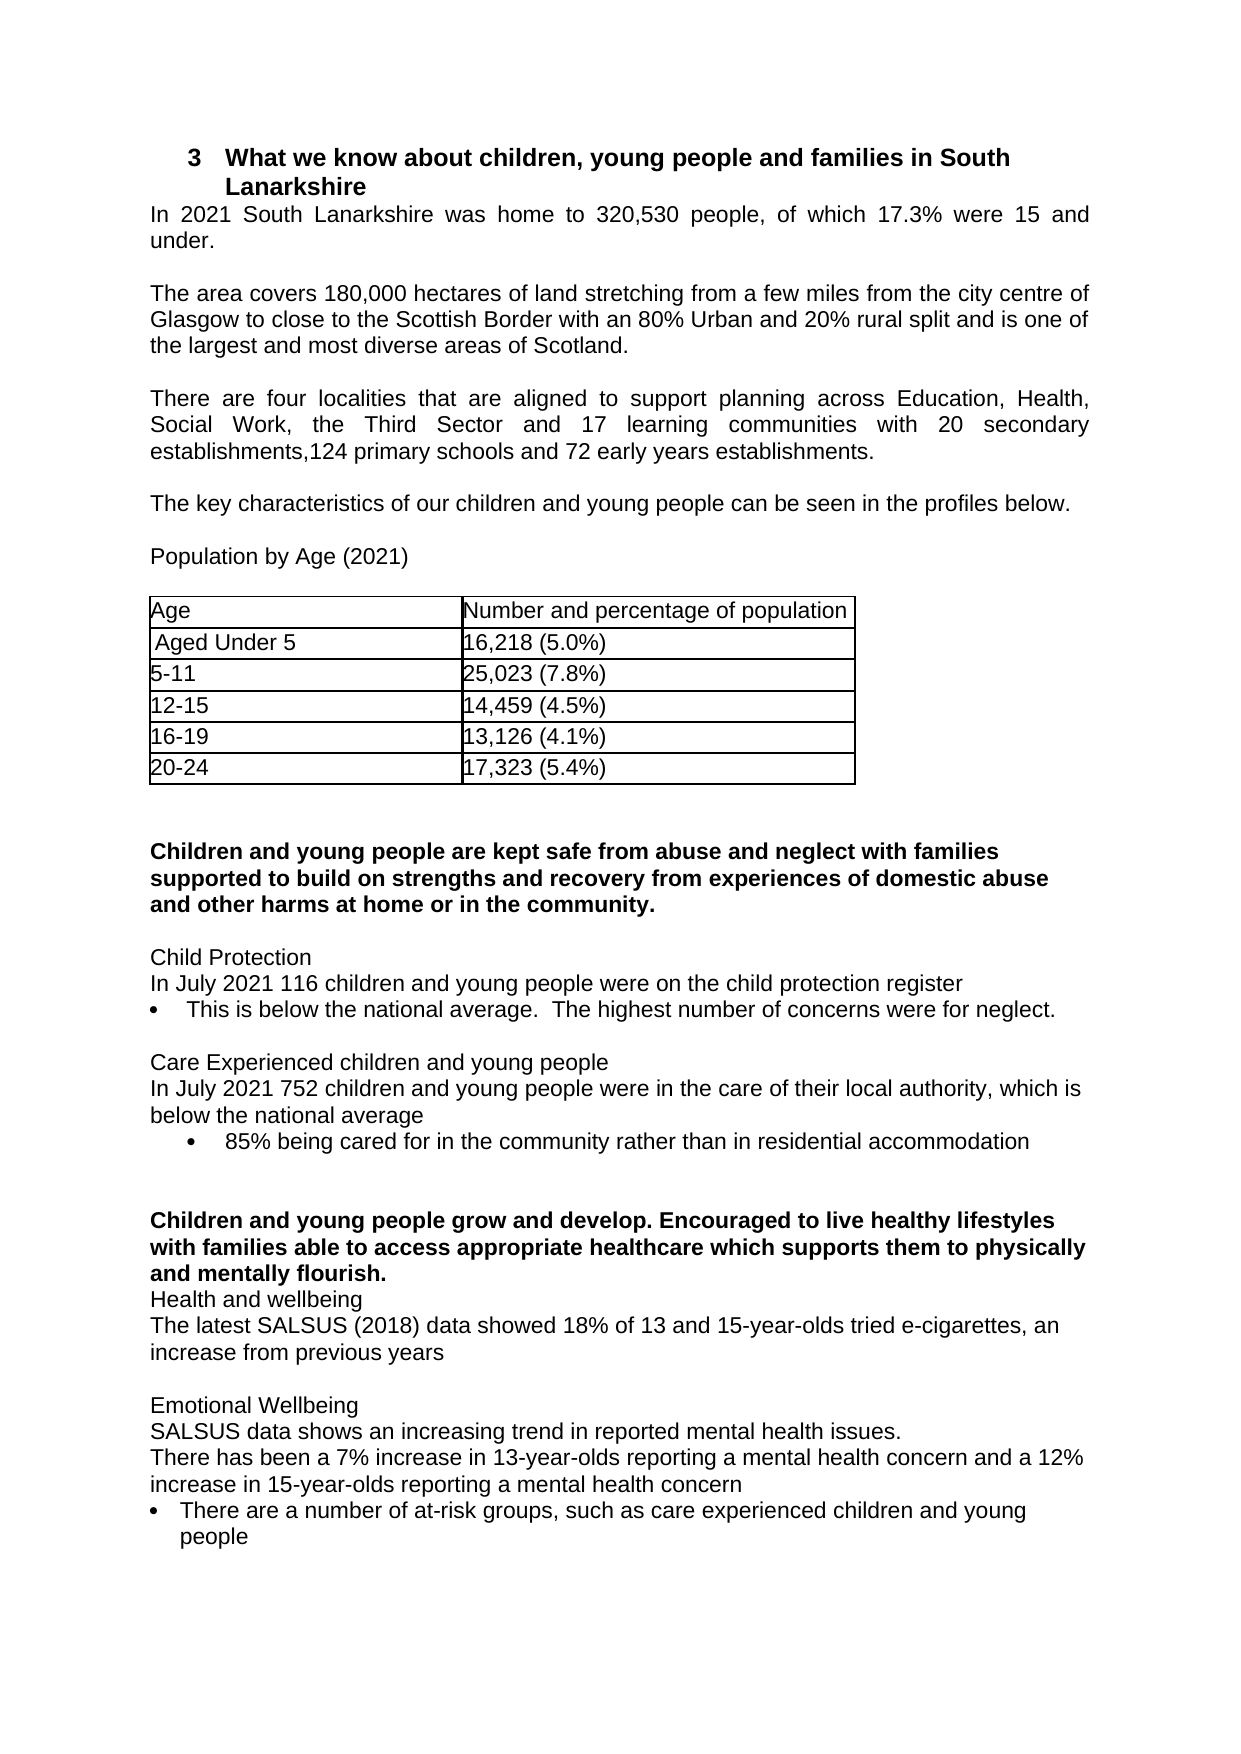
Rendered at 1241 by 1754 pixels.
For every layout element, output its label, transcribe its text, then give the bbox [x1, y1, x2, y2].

text The key characteristics of our children and young people can be seen in the profiles below. [150, 490, 1090, 517]
text Health and wellbeing [150, 1286, 1090, 1312]
table_cell 16-19 [151, 723, 461, 752]
table_cell 17,323 (5.4%) [464, 754, 854, 783]
text Child Protection [150, 943, 1090, 970]
table_cell 16,218 (5.0%) [464, 629, 854, 658]
table_cell 12-15 [151, 692, 461, 721]
table_cell Aged Under 5 [151, 629, 461, 658]
text The latest SALSUS (2018) data showed 18% of 13 and 15-year-olds tried e-cigarettes, an increase from previous years [150, 1312, 1090, 1365]
text There are four localities that are aligned to support planning across Education, Health, Social Work, the Third Sector and 17 learning communities with 20 secondary establishments,124 primary schools and 72 early years establishments. [150, 385, 1090, 464]
table_header Age [151, 597, 461, 627]
table_cell 13,126 (4.1%) [464, 723, 854, 752]
list 85% being cared for in the community rather than in residential accommodation [187, 1128, 1090, 1154]
text Emotional Wellbeing [150, 1392, 1090, 1418]
subtitle What we know about children, young people and families in South Lanarkshire [187, 143, 1090, 201]
text Care Experienced children and young people [150, 1049, 1090, 1075]
text In July 2021 116 children and young people were on the child protection register [150, 970, 1090, 996]
text SALSUS data shows an increasing trend in reported mental health issues. [150, 1418, 1090, 1444]
text There has been a 7% increase in 13-year-olds reporting a mental health concern and a 12% increase in 15-year-olds reporting a mental health concern [150, 1444, 1090, 1497]
text In July 2021 752 children and young people were in the care of their local authority, which is below the national average [150, 1075, 1090, 1128]
list This is below the national average. The highest number of concerns were for neglect. [150, 996, 1090, 1023]
table_cell 20-24 [151, 754, 461, 783]
table_cell 14,459 (4.5%) [464, 692, 854, 721]
table_header Number and percentage of population [464, 597, 854, 627]
text In 2021 South Lanarkshire was home to 320,530 people, of which 17.3% were 15 and under. [150, 201, 1090, 253]
table_cell 5-11 [151, 660, 461, 689]
text The area covers 180,000 hectares of land stretching from a few miles from the city centre of Glasgow to close to the Scottish Border with an 80% Urban and 20% rural split and is one of the largest and most diverse areas of Scotland. [150, 279, 1090, 359]
list There are a number of at-risk groups, such as care experienced children and young people [150, 1497, 1090, 1550]
text Children and young people grow and develop. Encouraged to live healthy lifestyles with families able to access appropriate healthcare which supports them to physically and mentally flourish. [150, 1207, 1090, 1286]
table_cell 25,023 (7.8%) [464, 660, 854, 689]
text Children and young people are kept safe from abuse and neglect with families supported to build on strengths and recovery from experiences of domestic abuse and other harms at home or in the community. [150, 838, 1090, 917]
text Population by Age (2021) [150, 543, 1090, 569]
